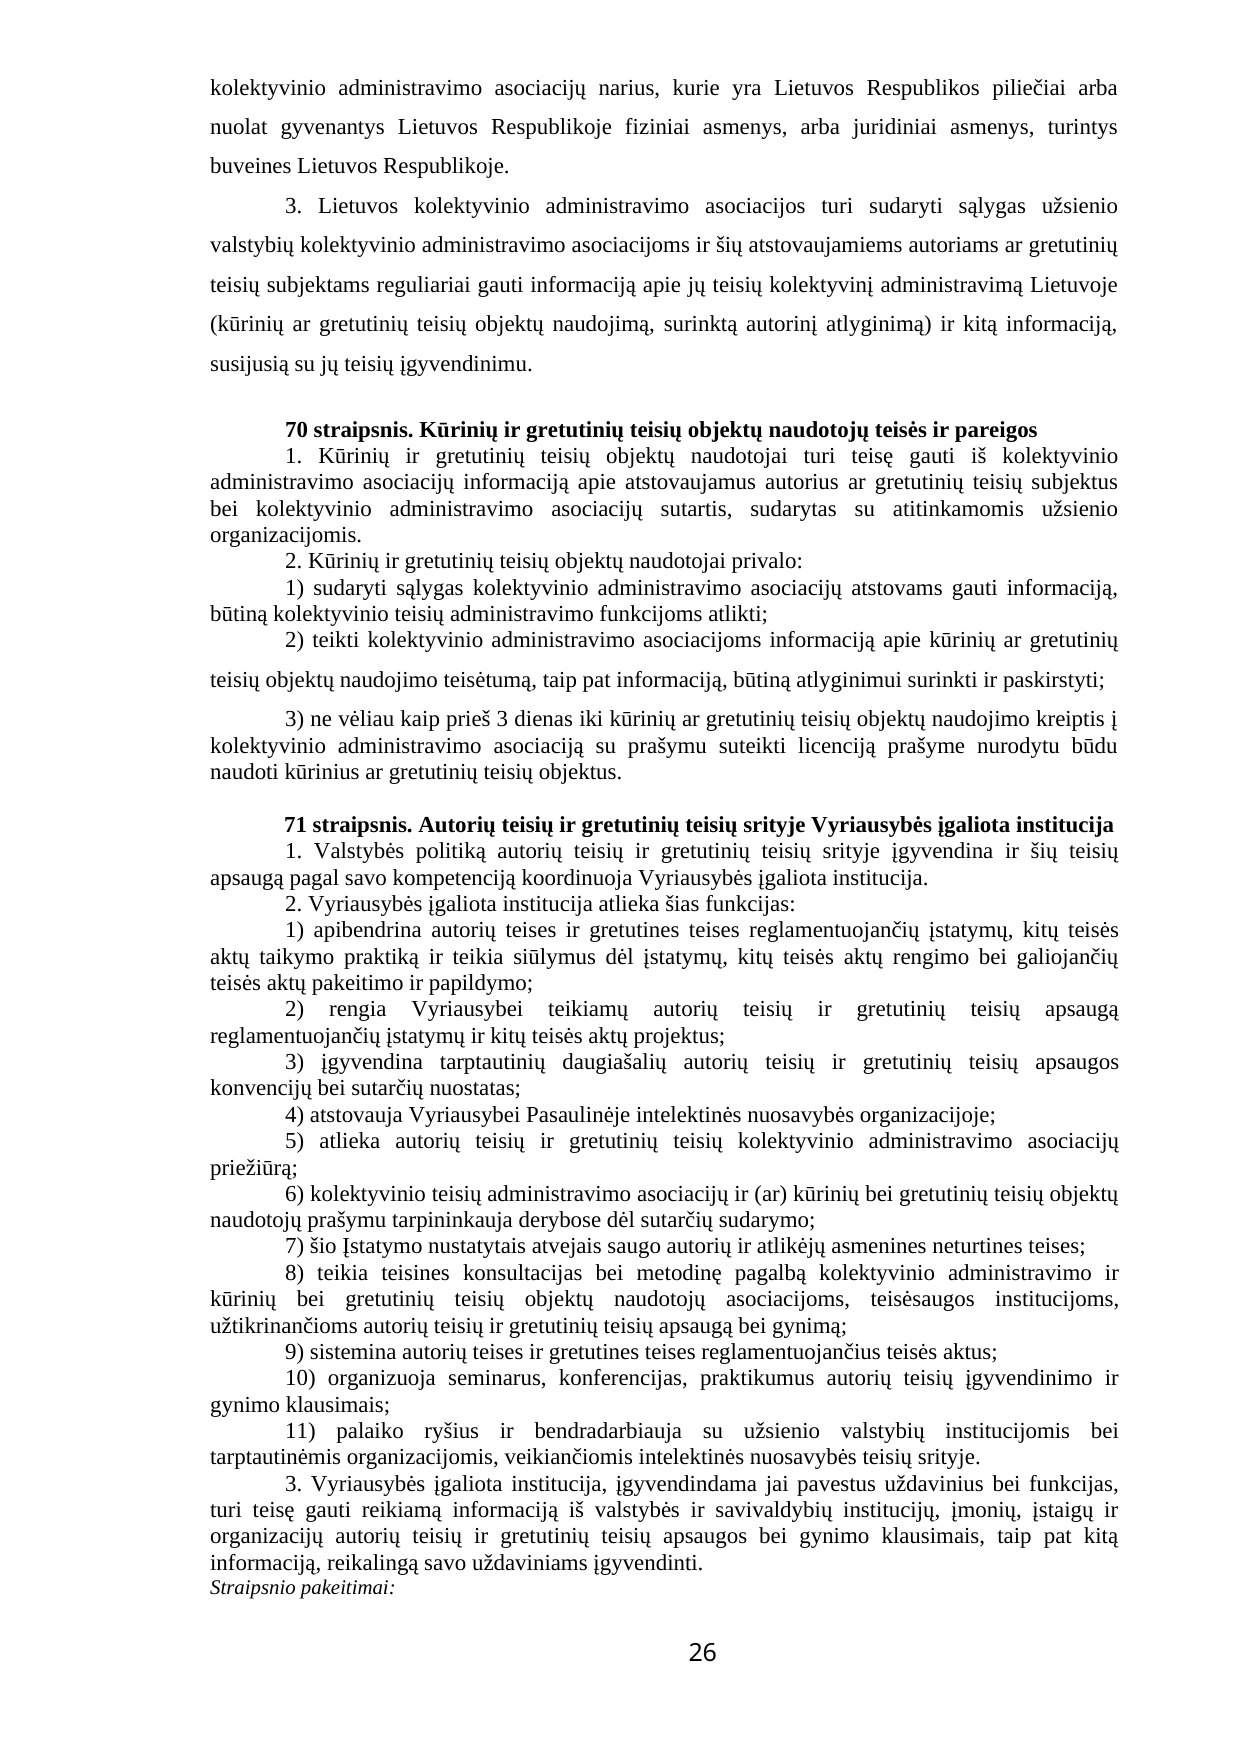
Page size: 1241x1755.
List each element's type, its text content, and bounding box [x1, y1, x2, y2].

text 2) teikti kolektyvinio administravimo asociacijoms informaciją apie kūrinių ar gretutinių teisių objektų naudojimo teisėtumą, taip pat informaciją, būtiną atlyginimui surinkti ir paskirstyti; [210, 627, 1119, 692]
text 9) sistemina autorių teises ir gretutines teises reglamentuojančius teisės aktus; [210, 1338, 1120, 1364]
text 3. Lietuvos kolektyvinio administravimo asociacijos turi sudaryti sąlygas užsienio valstybių kolektyvinio administravimo asociacijoms ir šių atstovaujamiems autoriams ar gretutinių teisių subjektams reguliariai gauti informaciją apie jų teisių kolektyvinį administravimą Lietuvoje (kūrinių ar gretutinių teisių objektų naudojimą, surinktą autorinį atlyginimą) ir kitą informaciją, susijusią su jų teisių įgyvendinimu. [210, 192, 1119, 376]
text 1) sudaryti sąlygas kolektyvinio administravimo asociacijų atstovams gauti informaciją, būtiną kolektyvinio teisių administravimo funkcijoms atlikti; [210, 574, 1119, 627]
text 3) įgyvendina tarptautinių daugiašalių autorių teisių ir gretutinių teisių apsaugos konvencijų bei sutarčių nuostatas; [210, 1048, 1120, 1101]
text 6) kolektyvinio teisių administravimo asociacijų ir (ar) kūrinių bei gretutinių teisių objektų naudotojų prašymu tarpininkauja derybose dėl sutarčių sudarymo; [210, 1180, 1120, 1233]
text 1. Valstybės politiką autorių teisių ir gretutinių teisių srityje įgyvendina ir šių teisių apsaugą pagal savo kompetenciją koordinuoja Vyriausybės įgaliota institucija. [210, 837, 1120, 890]
text 2. Vyriausybės įgaliota institucija atlieka šias funkcijas: [210, 890, 1120, 916]
text 3) ne vėliau kaip prieš 3 dienas iki kūrinių ar gretutinių teisių objektų naudojimo kreiptis į kolektyvinio administravimo asociaciją su prašymu suteikti licenciją prašyme nurodytu būdu naudoti kūrinius ar gretutinių teisių objektus. [210, 706, 1119, 784]
text 8) teikia teisines konsultacijas bei metodinę pagalbą kolektyvinio administravimo ir kūrinių bei gretutinių teisių objektų naudotojų asociacijoms, teisėsaugos institucijoms, užtikrinančioms autorių teisių ir gretutinių teisių apsaugą bei gynimą; [210, 1259, 1120, 1338]
text 5) atlieka autorių teisių ir gretutinių teisių kolektyvinio administravimo asociacijų priežiūrą; [210, 1127, 1120, 1180]
text 70 straipsnis. Kūrinių ir gretutinių teisių objektų naudotojų teisės ir pareigos [285, 416, 1119, 442]
text 3. Vyriausybės įgaliota institucija, įgyvendindama jai pavestus uždavinius bei funkcijas, turi teisę gauti reikiamą informaciją iš valstybės ir savivaldybių institucijų, įmonių, įstaigų ir organizacijų autorių teisių ir gretutinių teisių apsaugos bei gynimo klausimais, taip pat kitą informaciją, reikalingą savo uždaviniams įgyvendinti. [210, 1470, 1120, 1575]
text 1. Kūrinių ir gretutinių teisių objektų naudotojai turi teisę gauti iš kolektyvinio administravimo asociacijų informaciją apie atstovaujamus autorius ar gretutinių teisių subjektus bei kolektyvinio administravimo asociacijų sutartis, sudarytas su atitinkamomis užsienio organizacijomis. [210, 442, 1119, 547]
text Straipsnio pakeitimai: [210, 1575, 1119, 1599]
text 11) palaiko ryšius ir bendradarbiauja su užsienio valstybių institucijomis bei tarptautinėmis organizacijomis, veikiančiomis intelektinės nuosavybės teisių srityje. [210, 1417, 1120, 1470]
text 2) rengia Vyriausybei teikiamų autorių teisių ir gretutinių teisių apsaugą reglamentuojančių įstatymų ir kitų teisės aktų projektus; [210, 995, 1120, 1048]
text 4) atstovauja Vyriausybei Pasaulinėje intelektinės nuosavybės organizacijoje; [210, 1101, 1120, 1127]
text kolektyvinio administravimo asociacijų narius, kurie yra Lietuvos Respublikos piliečiai arba nuolat gyvenantys Lietuvos Respublikoje fiziniai asmenys, arba juridiniai asmenys, turintys buveines Lietuvos Respublikoje. [210, 73, 1119, 179]
text 7) šio Įstatymo nustatytais atvejais saugo autorių ir atlikėjų asmenines neturtines teises; [210, 1233, 1120, 1259]
text 71 straipsnis. Autorių teisių ir gretutinių teisių srityje Vyriausybės įgaliota institucija [284, 811, 1119, 837]
text 2. Kūrinių ir gretutinių teisių objektų naudotojai privalo: [210, 547, 1119, 574]
text 1) apibendrina autorių teises ir gretutines teises reglamentuojančių įstatymų, kitų teisės aktų taikymo praktiką ir teikia siūlymus dėl įstatymų, kitų teisės aktų rengimo bei galiojančių teisės aktų pakeitimo ir papildymo; [210, 916, 1120, 995]
text 10) organizuoja seminarus, konferencijas, praktikumus autorių teisių įgyvendinimo ir gynimo klausimais; [210, 1364, 1120, 1417]
